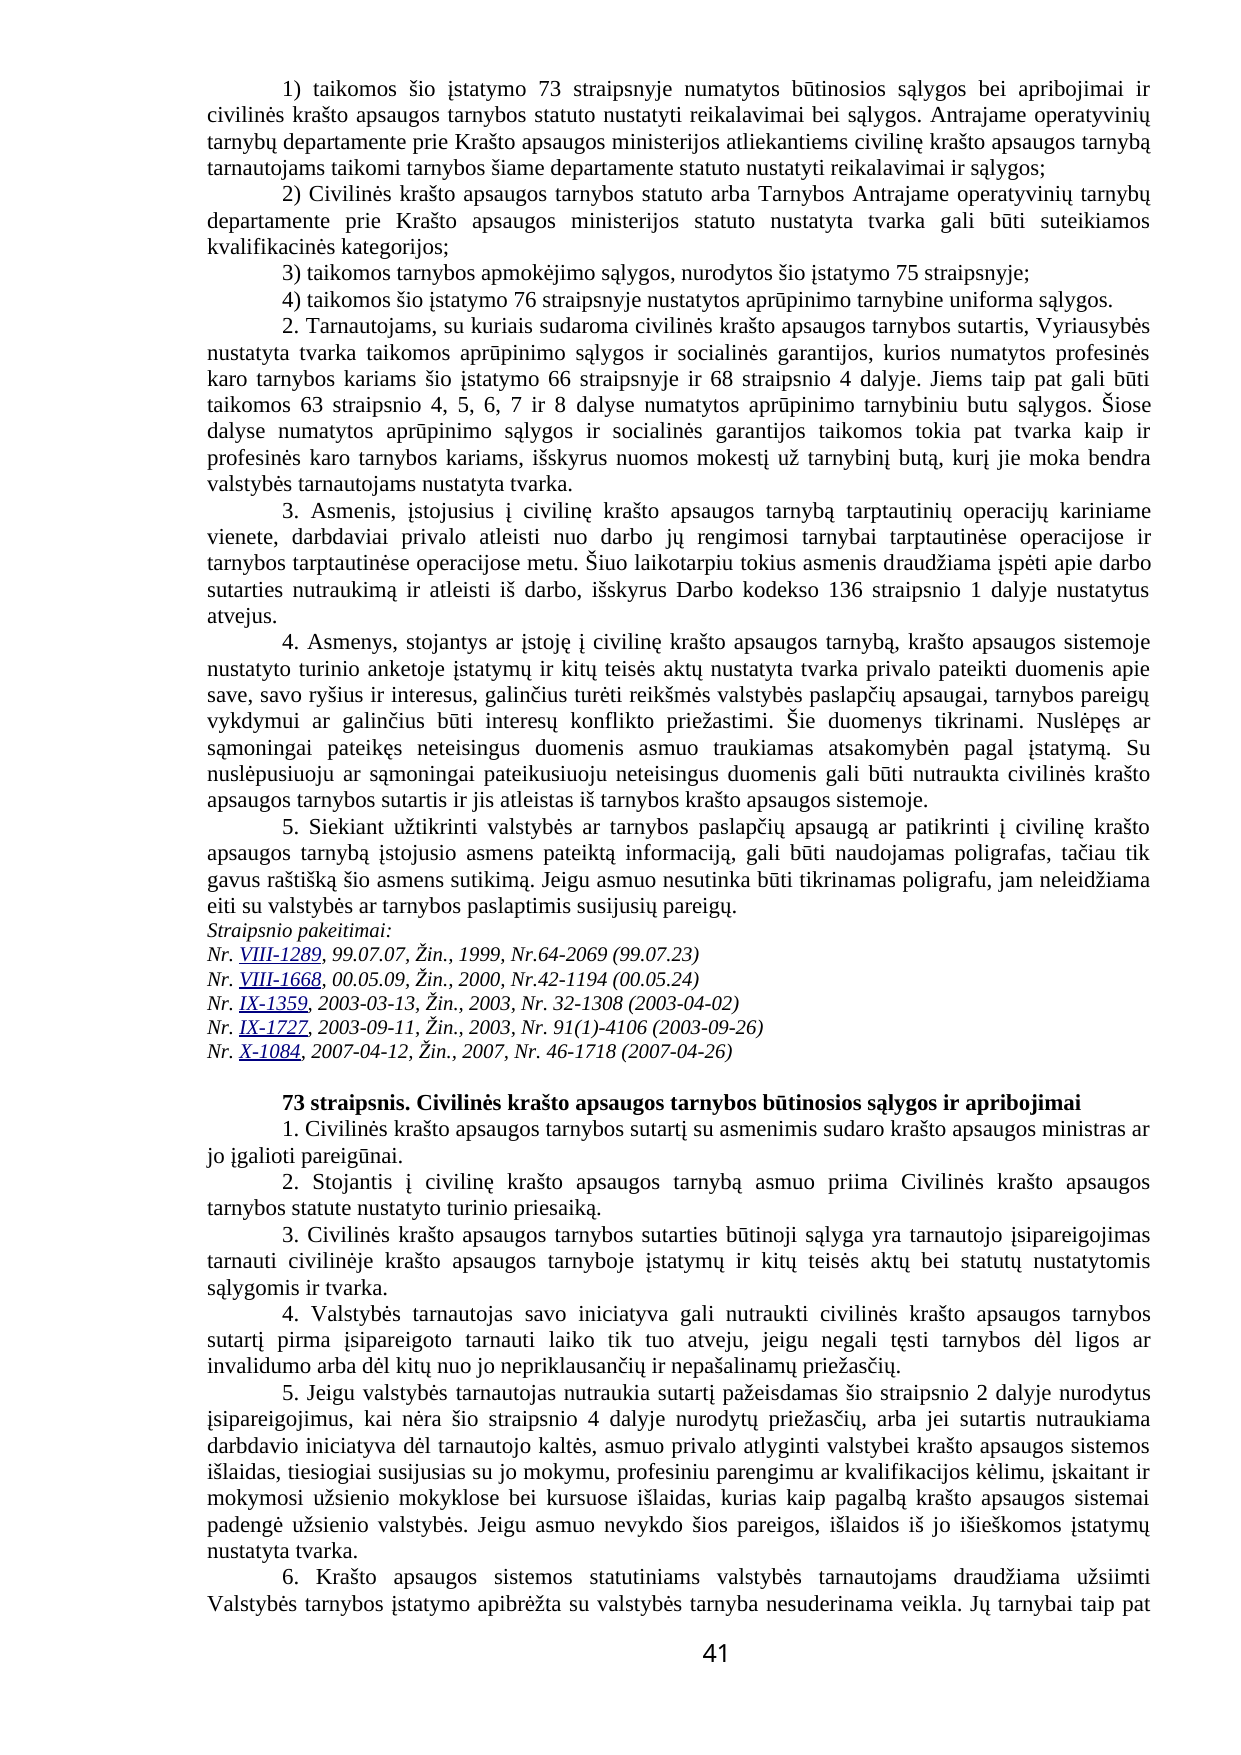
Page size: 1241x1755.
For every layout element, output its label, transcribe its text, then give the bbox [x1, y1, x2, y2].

text 4) taikomos šio įstatymo 76 straipsnyje nustatytos aprūpinimo tarnybine uniforma sąlygos. [207, 286, 1152, 312]
text 3. Civilinės krašto apsaugos tarnybos sutarties būtinoji sąlyga yra tarnautojo įsipareigojimas tarnauti civilinėje krašto apsaugos tarnyboje įstatymų ir kitų teisės aktų bei statutų nustatytomis sąlygomis ir tvarka. [207, 1221, 1152, 1300]
text 1) taikomos šio įstatymo 73 straipsnyje numatytos būtinosios sąlygos bei apribojimai ir civilinės krašto apsaugos tarnybos statuto nustatyti reikalavimai bei sąlygos. Antrajame operatyvinių tarnybų departamente prie Krašto apsaugos ministerijos atliekantiems civilinę krašto apsaugos tarnybą tarnautojams taikomi tarnybos šiame departamente statuto nustatyti reikalavimai ir sąlygos; [207, 75, 1152, 180]
text 6. Krašto apsaugos sistemos statutiniams valstybės tarnautojams draudžiama užsiimti Valstybės tarnybos įstatymo apibrėžta su valstybės tarnyba nesuderinama veikla. Jų tarnybai taip pat [207, 1563, 1152, 1616]
text Straipsnio pakeitimai: [207, 918, 1152, 942]
text 4. Asmenys, stojantys ar įstoję į civilinę krašto apsaugos tarnybą, krašto apsaugos sistemoje nustatyto turinio anketoje įstatymų ir kitų teisės aktų nustatyta tvarka privalo pateikti duomenis apie save, savo ryšius ir interesus, galinčius turėti reikšmės valstybės paslapčių apsaugai, tarnybos pareigų vykdymui ar galinčius būti interesų konflikto priežastimi. Šie duomenys tikrinami. Nuslėpęs ar sąmoningai pateikęs neteisingus duomenis asmuo traukiamas atsakomybėn pagal įstatymą. Su nuslėpusiuoju ar sąmoningai pateikusiuoju neteisingus duomenis gali būti nutraukta civilinės krašto apsaugos tarnybos sutartis ir jis atleistas iš tarnybos krašto apsaugos sistemoje. [207, 628, 1152, 813]
text 4. Valstybės tarnautojas savo iniciatyva gali nutraukti civilinės krašto apsaugos tarnybos sutartį pirma įsipareigoto tarnauti laiko tik tuo atveju, jeigu negali tęsti tarnybos dėl ligos ar invalidumo arba dėl kitų nuo jo nepriklausančių ir nepašalinamų priežasčių. [207, 1300, 1152, 1379]
text 2. Tarnautojams, su kuriais sudaroma civilinės krašto apsaugos tarnybos sutartis, Vyriausybės nustatyta tvarka taikomos aprūpinimo sąlygos ir socialinės garantijos, kurios numatytos profesinės karo tarnybos kariams šio įstatymo 66 straipsnyje ir 68 straipsnio 4 dalyje. Jiems taip pat gali būti taikomos 63 straipsnio 4, 5, 6, 7 ir 8 dalyse numatytos aprūpinimo tarnybiniu butu sąlygos. Šiose dalyse numatytos aprūpinimo sąlygos ir socialinės garantijos taikomos tokia pat tvarka kaip ir profesinės karo tarnybos kariams, išskyrus nuomos mokestį už tarnybinį butą, kurį jie moka bendra valstybės tarnautojams nustatyta tvarka. [207, 312, 1152, 497]
text 73 straipsnis. Civilinės krašto apsaugos tarnybos būtinosios sąlygos ir apribojimai [282, 1089, 1152, 1115]
text 2. Stojantis į civilinę krašto apsaugos tarnybą asmuo priima Civilinės krašto apsaugos tarnybos statute nustatyto turinio priesaiką. [207, 1168, 1152, 1221]
text Nr. IX-1727, 2003-09-11, Žin., 2003, Nr. 91(1)-4106 (2003-09-26) [207, 1014, 1152, 1039]
text 2) Civilinės krašto apsaugos tarnybos statuto arba Tarnybos Antrajame operatyvinių tarnybų departamente prie Krašto apsaugos ministerijos statuto nustatyta tvarka gali būti suteikiamos kvalifikacinės kategorijos; [207, 180, 1152, 259]
text 3. Asmenis, įstojusius į civilinę krašto apsaugos tarnybą tarptautinių operacijų kariniame vienete, darbdaviai privalo atleisti nuo darbo jų rengimosi tarnybai tarptautinėse operacijose ir tarnybos tarptautinėse operacijose metu. Šiuo laikotarpiu tokius asmenis draudžiama įspėti apie darbo sutarties nutraukimą ir atleisti iš darbo, išskyrus Darbo kodekso 136 straipsnio 1 dalyje nustatytus atvejus. [207, 497, 1152, 628]
text Nr. VIII-1668, 00.05.09, Žin., 2000, Nr.42-1194 (00.05.24) [207, 966, 1152, 991]
text Nr. VIII-1289, 99.07.07, Žin., 1999, Nr.64-2069 (99.07.23) [207, 942, 1152, 966]
text 5. Jeigu valstybės tarnautojas nutraukia sutartį pažeisdamas šio straipsnio 2 dalyje nurodytus įsipareigojimus, kai nėra šio straipsnio 4 dalyje nurodytų priežasčių, arba jei sutartis nutraukiama darbdavio iniciatyva dėl tarnautojo kaltės, asmuo privalo atlyginti valstybei krašto apsaugos sistemos išlaidas, tiesiogiai susijusias su jo mokymu, profesiniu parengimu ar kvalifikacijos kėlimu, įskaitant ir mokymosi užsienio mokyklose bei kursuose išlaidas, kurias kaip pagalbą krašto apsaugos sistemai padengė užsienio valstybės. Jeigu asmuo nevykdo šios pareigos, išlaidos iš jo išieškomos įstatymų nustatyta tvarka. [207, 1379, 1152, 1563]
text 3) taikomos tarnybos apmokėjimo sąlygos, nurodytos šio įstatymo 75 straipsnyje; [207, 259, 1152, 286]
text 1. Civilinės krašto apsaugos tarnybos sutartį su asmenimis sudaro krašto apsaugos ministras ar jo įgalioti pareigūnai. [207, 1115, 1152, 1168]
text Nr. IX-1359, 2003-03-13, Žin., 2003, Nr. 32-1308 (2003-04-02) [207, 991, 1152, 1014]
text Nr. X-1084, 2007-04-12, Žin., 2007, Nr. 46-1718 (2007-04-26) [207, 1039, 1152, 1063]
text 5. Siekiant užtikrinti valstybės ar tarnybos paslapčių apsaugą ar patikrinti į civilinę krašto apsaugos tarnybą įstojusio asmens pateiktą informaciją, gali būti naudojamas poligrafas, tačiau tik gavus raštišką šio asmens sutikimą. Jeigu asmuo nesutinka būti tikrinamas poligrafu, jam neleidžiama eiti su valstybės ar tarnybos paslaptimis susijusių pareigų. [207, 813, 1152, 918]
